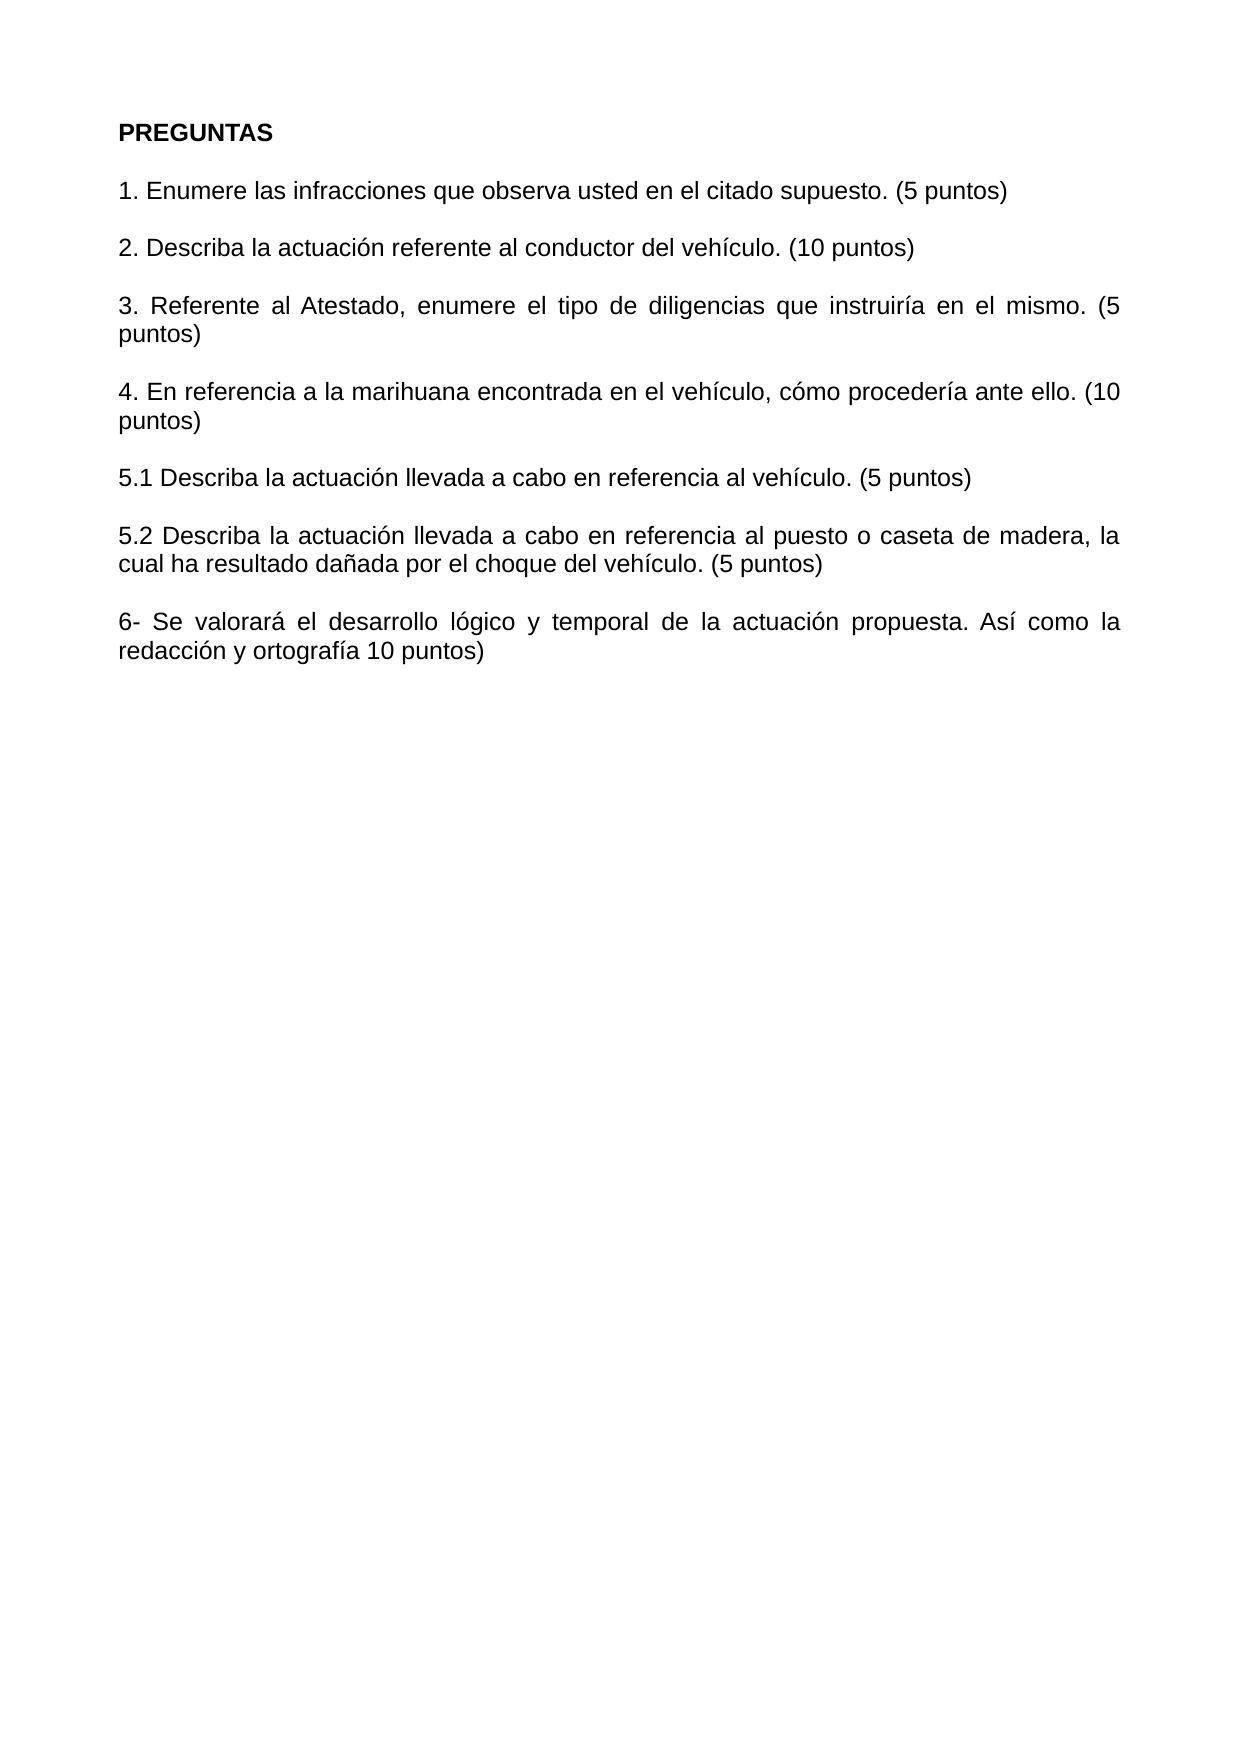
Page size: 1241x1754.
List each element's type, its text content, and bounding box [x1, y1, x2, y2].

text 4. En referencia a la marihuana encontrada en el vehículo, cómo procedería ante ello. (10 puntos) [118, 377, 1122, 434]
text 5.2 Describa la actuación llevada a cabo en referencia al puesto o caseta de madera, la cual ha resultado dañada por el choque del vehículo. (5 puntos) [118, 521, 1122, 578]
text 1. Enumere las infracciones que observa usted en el citado supuesto. (5 puntos) [118, 176, 1122, 204]
text 3. Referente al Atestado, enumere el tipo de diligencias que instruiría en el mismo. (5 puntos) [118, 291, 1122, 348]
text 5.1 Describa la actuación llevada a cabo en referencia al vehículo. (5 puntos) [118, 463, 1122, 492]
text PREGUNTAS [118, 118, 1122, 147]
text 6- Se valorará el desarrollo lógico y temporal de la actuación propuesta. Así como la redacción y ortografía 10 puntos) [118, 607, 1122, 664]
text 2. Describa la actuación referente al conductor del vehículo. (10 puntos) [118, 233, 1122, 262]
